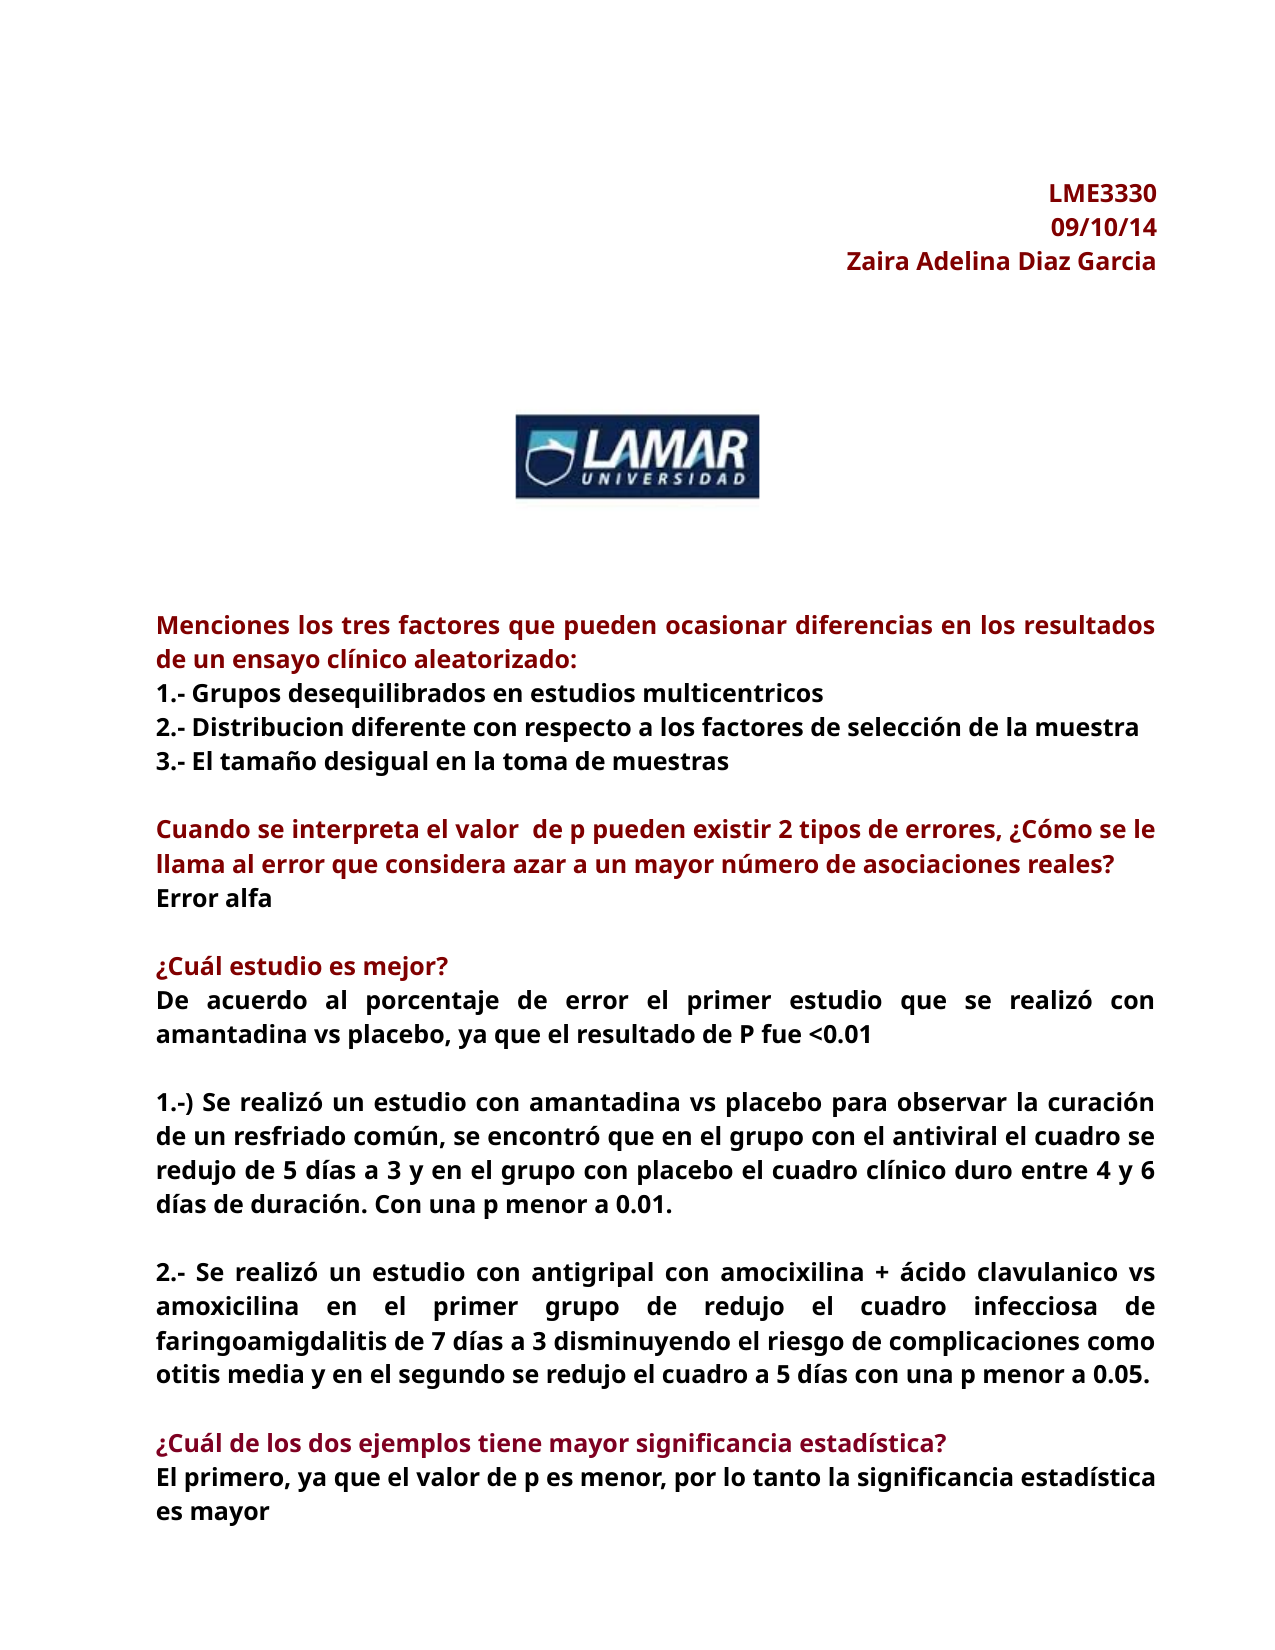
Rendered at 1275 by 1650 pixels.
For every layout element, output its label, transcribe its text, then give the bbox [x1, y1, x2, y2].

text El primero, ya que el valor de p es menor, por lo tanto la significancia estadística es mayor [156, 1459, 1157, 1527]
text Cuando se interpreta el valor de p pueden existir 2 tipos de errores, ¿Cómo se le llama al error que considera azar a un mayor número de asociaciones reales? [156, 812, 1157, 880]
text 1.-) Se realizó un estudio con amantadina vs placebo para observar la curación de un resfriado común, se encontró que en el grupo con el antiviral el cuadro se redujo de 5 días a 3 y en el grupo con placebo el cuadro clínico duro entre 4 y 6 días de duración. Con una p menor a 0.01. [156, 1085, 1157, 1221]
text 2.- Se realizó un estudio con antigripal con amocixilina + ácido clavulanico vs amoxicilina en el primer grupo de redujo el cuadro infecciosa de faringoamigdalitis de 7 días a 3 disminuyendo el riesgo de complicaciones como otitis media y en el segundo se redujo el cuadro a 5 días con una p menor a 0.05. [156, 1255, 1157, 1391]
text 3.- El tamaño desigual en la toma de muestras [156, 744, 1157, 778]
picture [515, 335, 760, 579]
text Zaira Adelina Diaz Garcia [156, 244, 1157, 278]
text 1.- Grupos desequilibrados en estudios multicentricos [156, 676, 1157, 710]
text Menciones los tres factores que pueden ocasionar diferencias en los resultados de un ensayo clínico aleatorizado: [156, 608, 1157, 676]
text De acuerdo al porcentaje de error el primer estudio que se realizó con amantadina vs placebo, ya que el resultado de P fue <0.01 [156, 982, 1157, 1051]
text 09/10/14 [156, 210, 1157, 244]
text ¿Cuál estudio es mejor? [156, 948, 1157, 982]
text 2.- Distribucion diferente con respecto a los factores de selección de la muestra [156, 710, 1157, 744]
text ¿Cuál de los dos ejemplos tiene mayor significancia estadística? [156, 1425, 1157, 1459]
text LME3330 [156, 176, 1157, 210]
text Error alfa [156, 880, 1157, 914]
